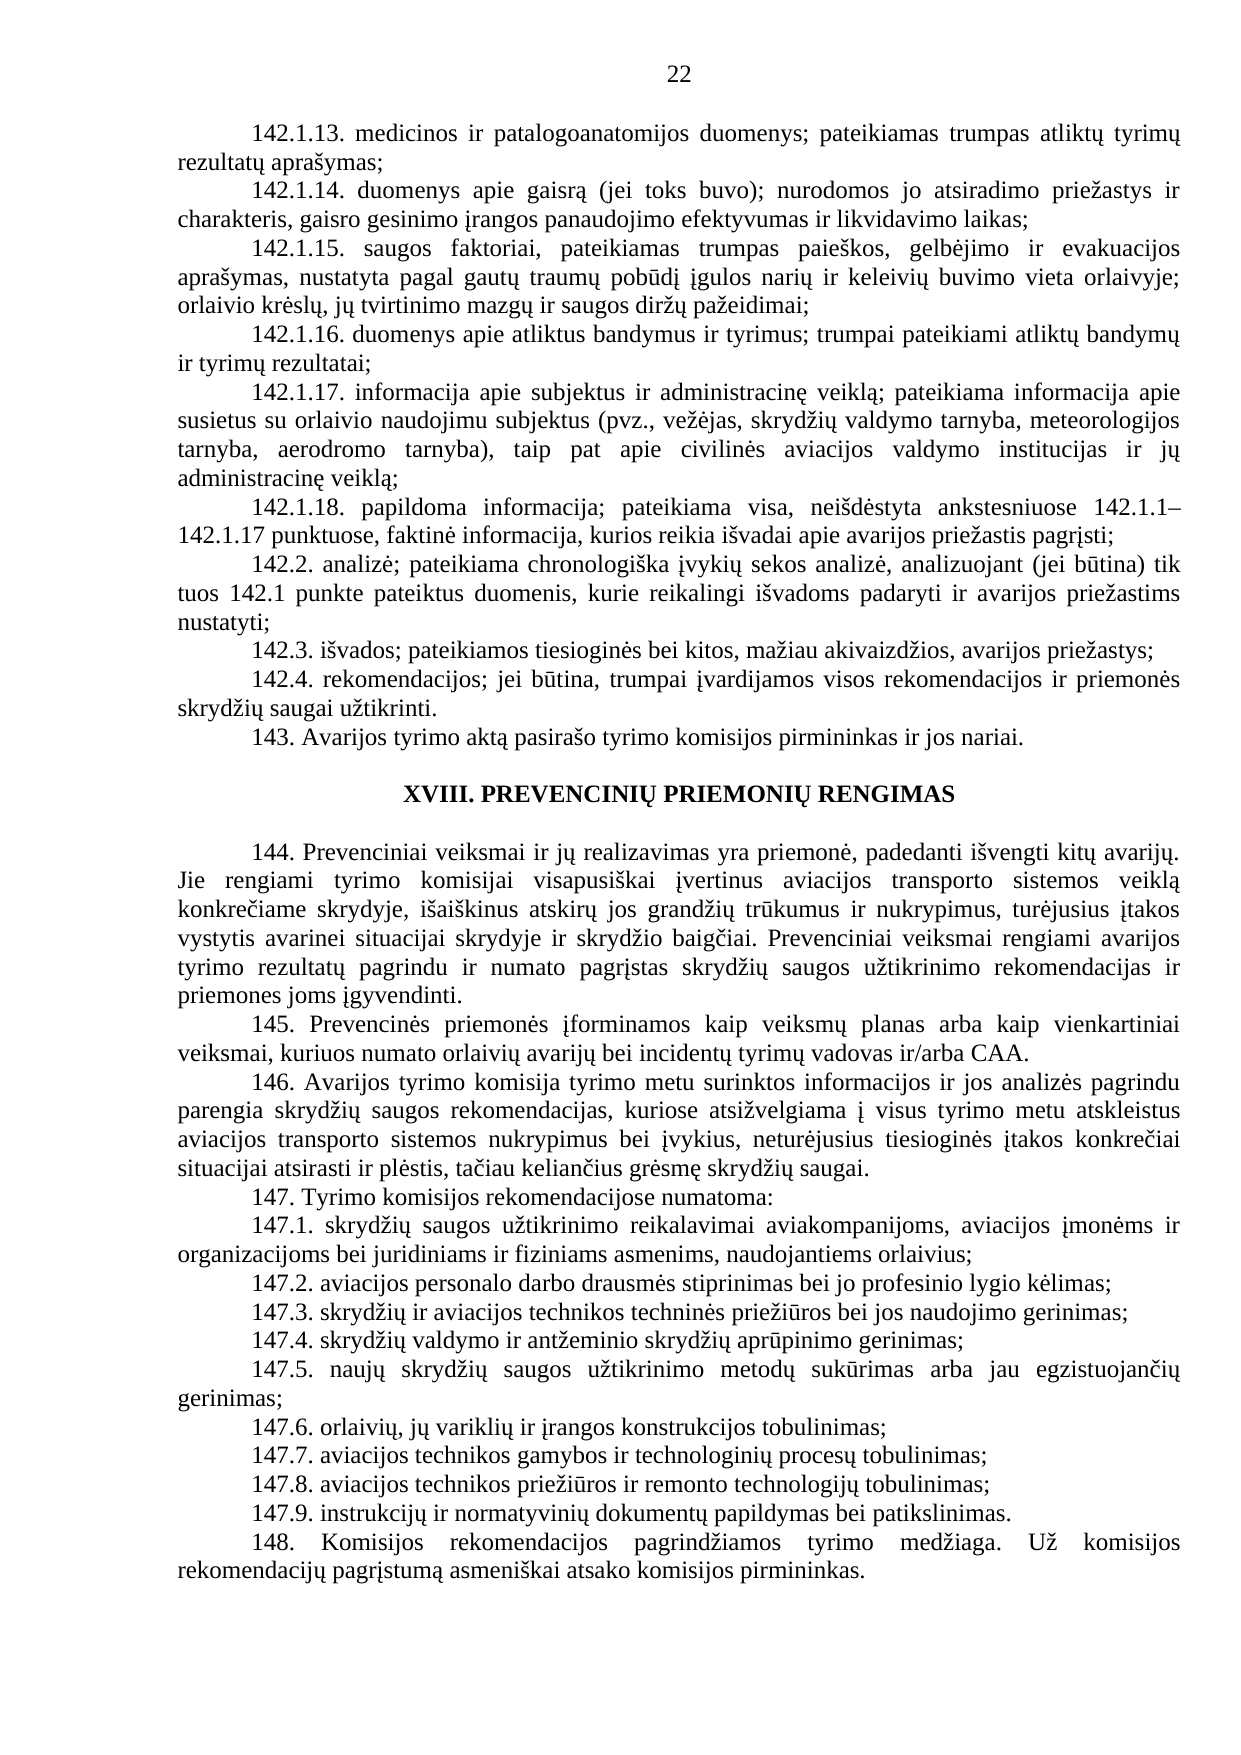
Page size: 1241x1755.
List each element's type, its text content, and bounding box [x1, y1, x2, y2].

text 147.9. instrukcijų ir normatyvinių dokumentų papildymas bei patikslinimas. [177, 1498, 1181, 1527]
text 147.2. aviacijos personalo darbo drausmės stiprinimas bei jo profesinio lygio kėlimas; [177, 1268, 1181, 1297]
text 145. Prevencinės priemonės įforminamos kaip veiksmų planas arba kaip vienkartiniai veiksmai, kuriuos numato orlaivių avarijų bei incidentų tyrimų vadovas ir/arba CAA. [177, 1009, 1181, 1067]
text XVIII. Prevencinių priemonių rengimas [177, 779, 1181, 808]
text 143. Avarijos tyrimo aktą pasirašo tyrimo komisijos pirmininkas ir jos nariai. [177, 722, 1181, 751]
text 142.1.18. papildoma informacija; pateikiama visa, neišdėstyta ankstesniuose 142.1.1–142.1.17 punktuose, faktinė informacija, kurios reikia išvadai apie avarijos priežastis pagrįsti; [177, 492, 1181, 549]
text 146. Avarijos tyrimo komisija tyrimo metu surinktos informacijos ir jos analizės pagrindu parengia skrydžių saugos rekomendacijas, kuriose atsižvelgiama į visus tyrimo metu atskleistus aviacijos transporto sistemos nukrypimus bei įvykius, neturėjusius tiesioginės įtakos konkrečiai situacijai atsirasti ir plėstis, tačiau keliančius grėsmę skrydžių saugai. [177, 1067, 1181, 1182]
text 142.1.14. duomenys apie gaisrą (jei toks buvo); nurodomos jo atsiradimo priežastys ir charakteris, gaisro gesinimo įrangos panaudojimo efektyvumas ir likvidavimo laikas; [177, 176, 1181, 233]
text 142.1.15. saugos faktoriai, pateikiamas trumpas paieškos, gelbėjimo ir evakuacijos aprašymas, nustatyta pagal gautų traumų pobūdį įgulos narių ir keleivių buvimo vieta orlaivyje; orlaivio krėslų, jų tvirtinimo mazgų ir saugos diržų pažeidimai; [177, 233, 1181, 319]
text 142.1.16. duomenys apie atliktus bandymus ir tyrimus; trumpai pateikiami atliktų bandymų ir tyrimų rezultatai; [177, 319, 1181, 377]
text 142.4. rekomendacijos; jei būtina, trumpai įvardijamos visos rekomendacijos ir priemonės skrydžių saugai užtikrinti. [177, 664, 1181, 722]
text 147.3. skrydžių ir aviacijos technikos techninės priežiūros bei jos naudojimo gerinimas; [177, 1297, 1181, 1326]
text 147.6. orlaivių, jų variklių ir įrangos konstrukcijos tobulinimas; [177, 1412, 1181, 1441]
text 147.4. skrydžių valdymo ir antžeminio skrydžių aprūpinimo gerinimas; [177, 1326, 1181, 1354]
text 147.7. aviacijos technikos gamybos ir technologinių procesų tobulinimas; [177, 1441, 1181, 1469]
text 147. Tyrimo komisijos rekomendacijose numatoma: [177, 1182, 1181, 1211]
text 144. Prevenciniai veiksmai ir jų realizavimas yra priemonė, padedanti išvengti kitų avarijų. Jie rengiami tyrimo komisijai visapusiškai įvertinus aviacijos transporto sistemos veiklą konkrečiame skrydyje, išaiškinus atskirų jos grandžių trūkumus ir nukrypimus, turėjusius įtakos vystytis avarinei situacijai skrydyje ir skrydžio baigčiai. Prevenciniai veiksmai rengiami avarijos tyrimo rezultatų pagrindu ir numato pagrįstas skrydžių saugos užtikrinimo rekomendacijas ir priemones joms įgyvendinti. [177, 837, 1181, 1009]
text 142.2. analizė; pateikiama chronologiška įvykių sekos analizė, analizuojant (jei būtina) tik tuos 142.1 punkte pateiktus duomenis, kurie reikalingi išvadoms padaryti ir avarijos priežastims nustatyti; [177, 549, 1181, 636]
text 142.3. išvados; pateikiamos tiesioginės bei kitos, mažiau akivaizdžios, avarijos priežastys; [177, 636, 1181, 664]
text 148. Komisijos rekomendacijos pagrindžiamos tyrimo medžiaga. Už komisijos rekomendacijų pagrįstumą asmeniškai atsako komisijos pirmininkas. [177, 1527, 1181, 1584]
text 147.1. skrydžių saugos užtikrinimo reikalavimai aviakompanijoms, aviacijos įmonėms ir organizacijoms bei juridiniams ir fiziniams asmenims, naudojantiems orlaivius; [177, 1211, 1181, 1268]
text 142.1.17. informacija apie subjektus ir administracinę veiklą; pateikiama informacija apie susietus su orlaivio naudojimu subjektus (pvz., vežėjas, skrydžių valdymo tarnyba, meteorologijos tarnyba, aerodromo tarnyba), taip pat apie civilinės aviacijos valdymo institucijas ir jų administracinę veiklą; [177, 377, 1181, 492]
text 147.8. aviacijos technikos priežiūros ir remonto technologijų tobulinimas; [177, 1469, 1181, 1498]
text 142.1.13. medicinos ir patalogoanatomijos duomenys; pateikiamas trumpas atliktų tyrimų rezultatų aprašymas; [177, 118, 1181, 176]
text 147.5. naujų skrydžių saugos užtikrinimo metodų sukūrimas arba jau egzistuojančių gerinimas; [177, 1354, 1181, 1412]
